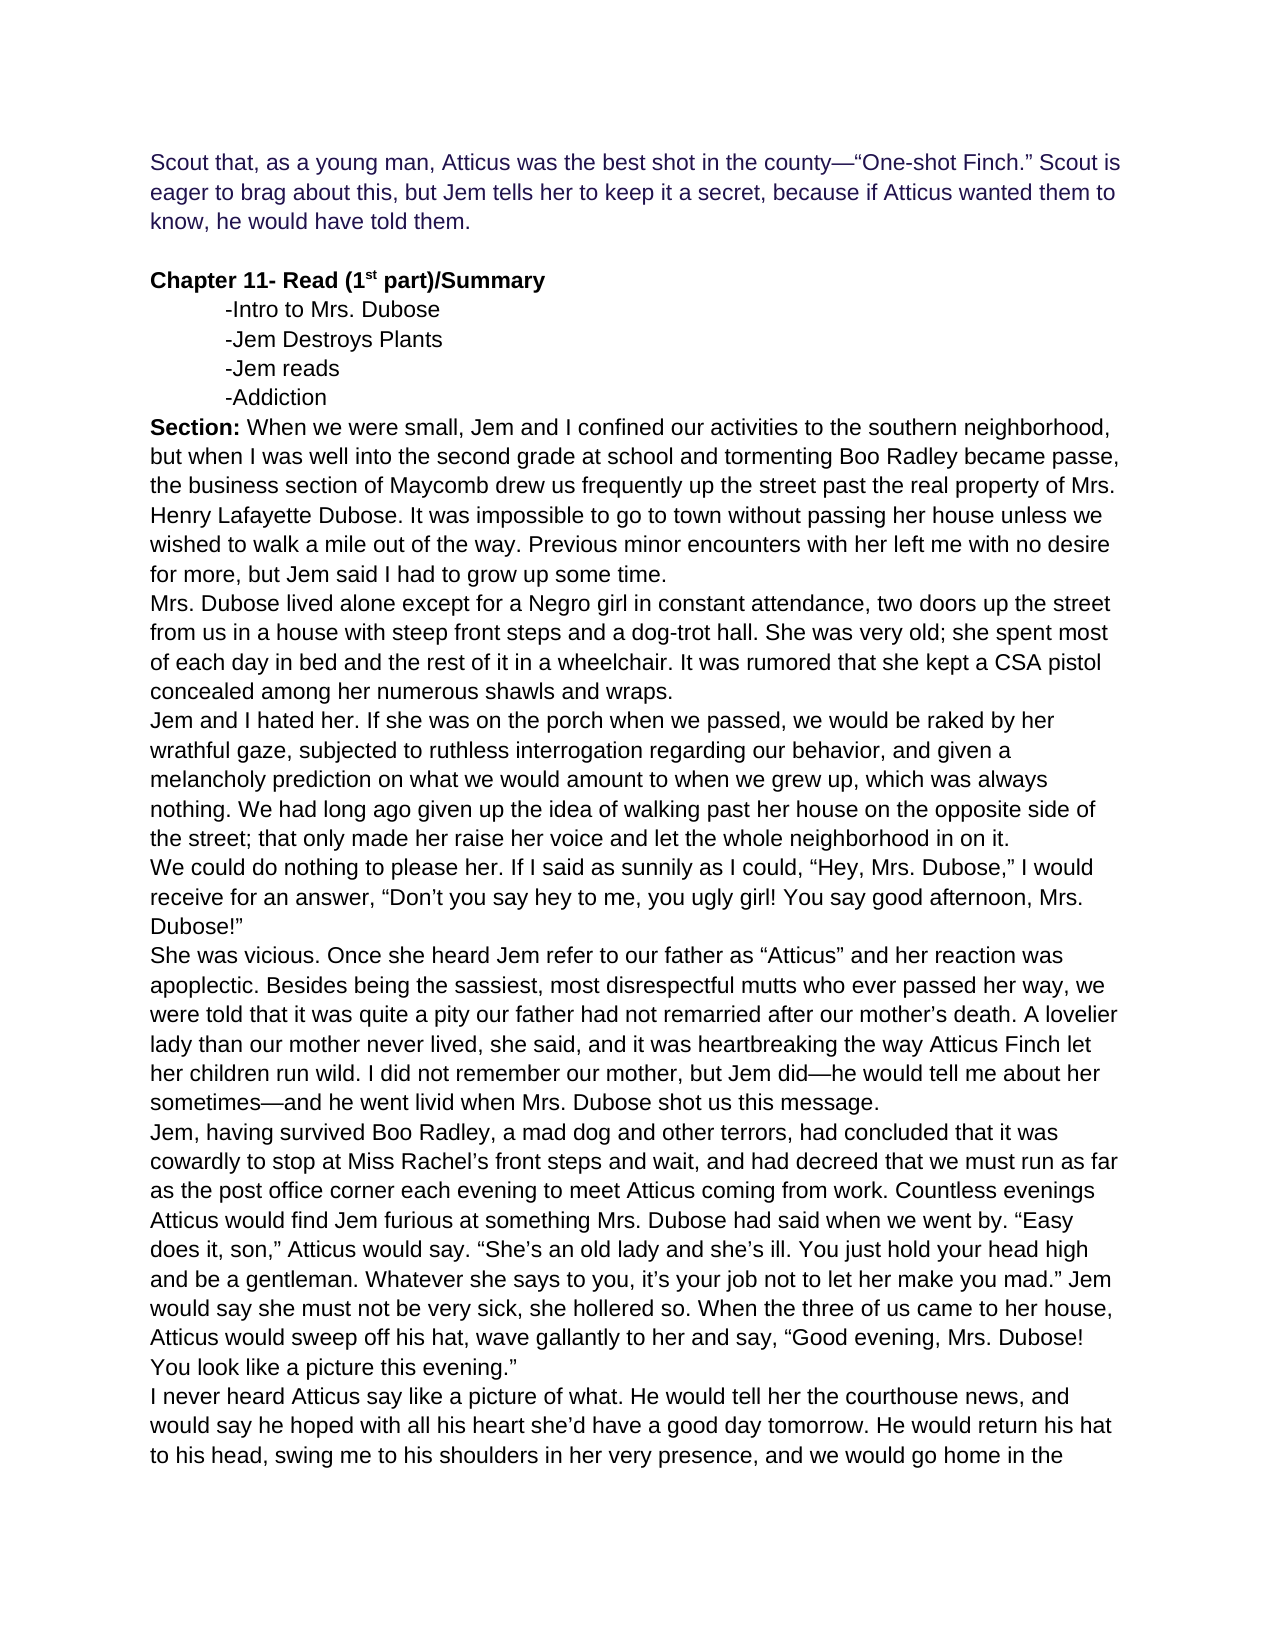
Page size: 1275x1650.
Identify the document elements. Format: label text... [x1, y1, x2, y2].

text Chapter 11- Read (1st part)/Summary [150, 267, 1125, 293]
text Scout that, as a young man, Atticus was the best shot in the county—“One-shot Finch.” Scout is eager to brag about this, but Jem tells her to keep it a secret, because if Atticus wanted them to know, he would have told them. [150, 150, 1125, 234]
text -Jem Destroys Plants [150, 326, 1125, 352]
text Section: When we were small, Jem and I confined our activities to the southern neighborhood, but when I was well into the second grade at school and tormenting Boo Radley became passe, the business section of Maycomb drew us frequently up the street past the real property of Mrs. Henry Lafayette Dubose. It was impossible to go to town without passing her house unless we wished to walk a mile out of the way. Previous minor encounters with her left me with no desire for more, but Jem said I had to grow up some time. [150, 414, 1125, 587]
text -Addiction [150, 385, 1125, 411]
text Jem and I hated her. If she was on the porch when we passed, we would be raked by her wrathful gaze, subjected to ruthless interrogation regarding our behavior, and given a melancholy prediction on what we would amount to when we grew up, which was always nothing. We had long ago given up the idea of walking past her house on the opposite side of the street; that only made her raise her voice and let the whole neighborhood in on it. [150, 708, 1125, 851]
text Mrs. Dubose lived alone except for a Negro girl in constant attendance, two doors up the street from us in a house with steep front steps and a dog-trot hall. She was very old; she spent most of each day in bed and the rest of it in a wheelchair. It was rumored that she kept a CSA pistol concealed among her numerous shawls and wraps. [150, 591, 1125, 704]
text We could do nothing to please her. If I said as sunnily as I could, “Hey, Mrs. Dubose,” I would receive for an answer, “Don’t you say hey to me, you ugly girl! You say good afternoon, Mrs. Dubose!” [150, 855, 1125, 939]
text I never heard Atticus say like a picture of what. He would tell her the courthouse news, and would say he hoped with all his heart she’d have a good day tomorrow. He would return his hat to his head, swing me to his shoulders in her very presence, and we would go home in the [150, 1384, 1125, 1468]
text Jem, having survived Boo Radley, a mad dog and other terrors, had concluded that it was cowardly to stop at Miss Rachel’s front steps and wait, and had decreed that we must run as far as the post office corner each evening to meet Atticus coming from work. Countless evenings Atticus would find Jem furious at something Mrs. Dubose had said when we went by. “Easy does it, son,” Atticus would say. “She’s an old lady and she’s ill. You just hold your head high and be a gentleman. Whatever she says to you, it’s your job not to let her make you mad.” Jem would say she must not be very sick, she hollered so. When the three of us came to her house, Atticus would sweep off his hat, wave gallantly to her and say, “Good evening, Mrs. Dubose! You look like a picture this evening.” [150, 1119, 1125, 1380]
text She was vicious. Once she heard Jem refer to our father as “Atticus” and her reaction was apoplectic. Besides being the sassiest, most disrespectful mutts who ever passed her way, we were told that it was quite a pity our father had not remarried after our mother’s death. A lovelier lady than our mother never lived, she said, and it was heartbreaking the way Atticus Finch let her children run wild. I did not remember our mother, but Jem did—he would tell me about her sometimes—and he went livid when Mrs. Dubose shot us this message. [150, 943, 1125, 1116]
text -Jem reads [150, 356, 1125, 381]
text -Intro to Mrs. Dubose [150, 297, 1125, 322]
